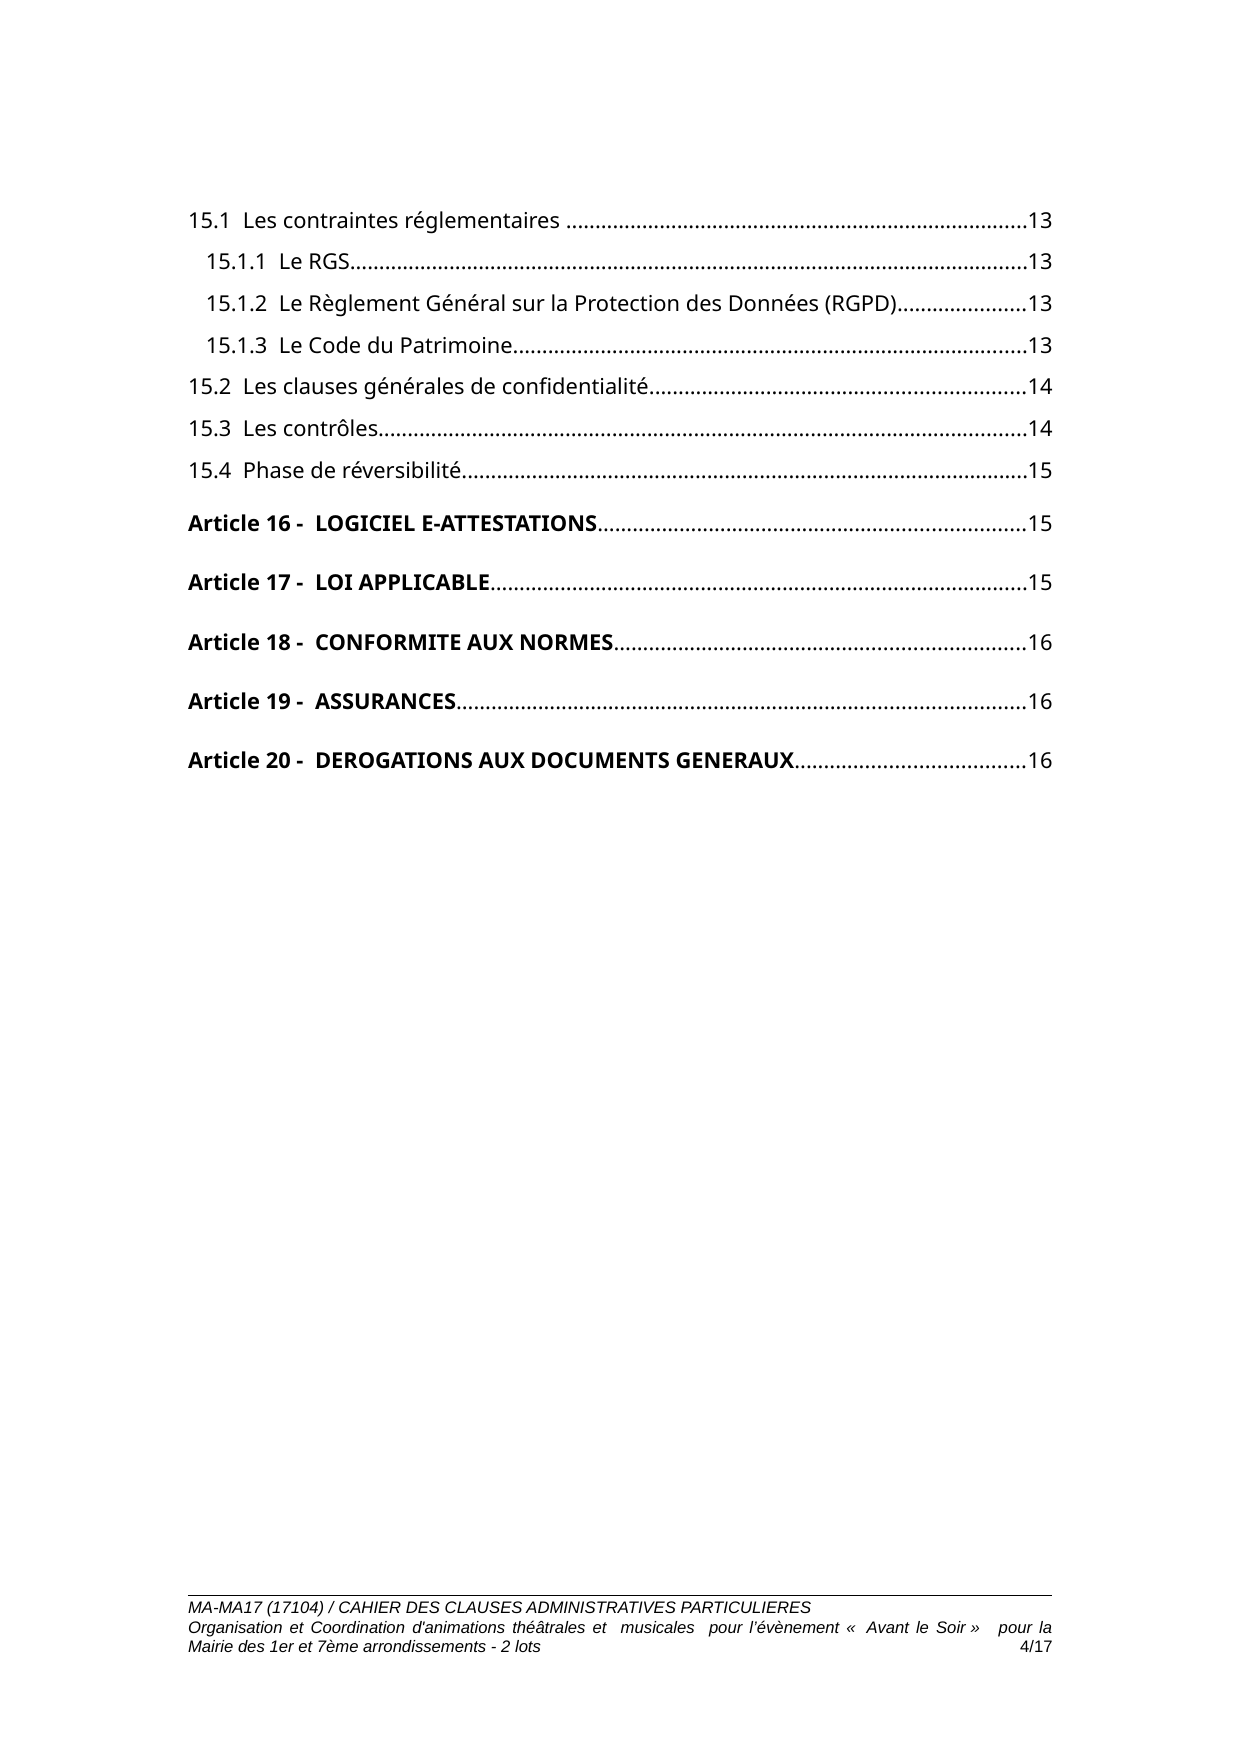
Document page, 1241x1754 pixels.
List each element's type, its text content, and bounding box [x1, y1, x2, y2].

text Article 20 - DEROGATIONS AUX DOCUMENTS GENERAUX 16 [188, 745, 1052, 775]
text 15.1.1 Le RGS 13 [206, 246, 1052, 276]
text 15.4 Phase de réversibilité 15 [188, 454, 1052, 484]
text 15.1.3 Le Code du Patrimoine 13 [206, 329, 1052, 359]
text Article 19 - ASSURANCES 16 [188, 686, 1052, 716]
text Article 18 - CONFORMITE AUX NORMES 16 [188, 627, 1052, 656]
text Article 17 - LOI APPLICABLE 15 [188, 567, 1052, 597]
text 15.1 Les contraintes réglementaires 13 [188, 204, 1052, 234]
text Article 16 - LOGICIEL E-ATTESTATIONS 15 [188, 508, 1052, 538]
text 15.3 Les contrôles 14 [188, 413, 1052, 443]
text 15.1.2 Le Règlement Général sur la Protection des Données (RGPD) 13 [206, 288, 1052, 318]
text 15.2 Les clauses générales de confidentialité 14 [188, 371, 1052, 401]
